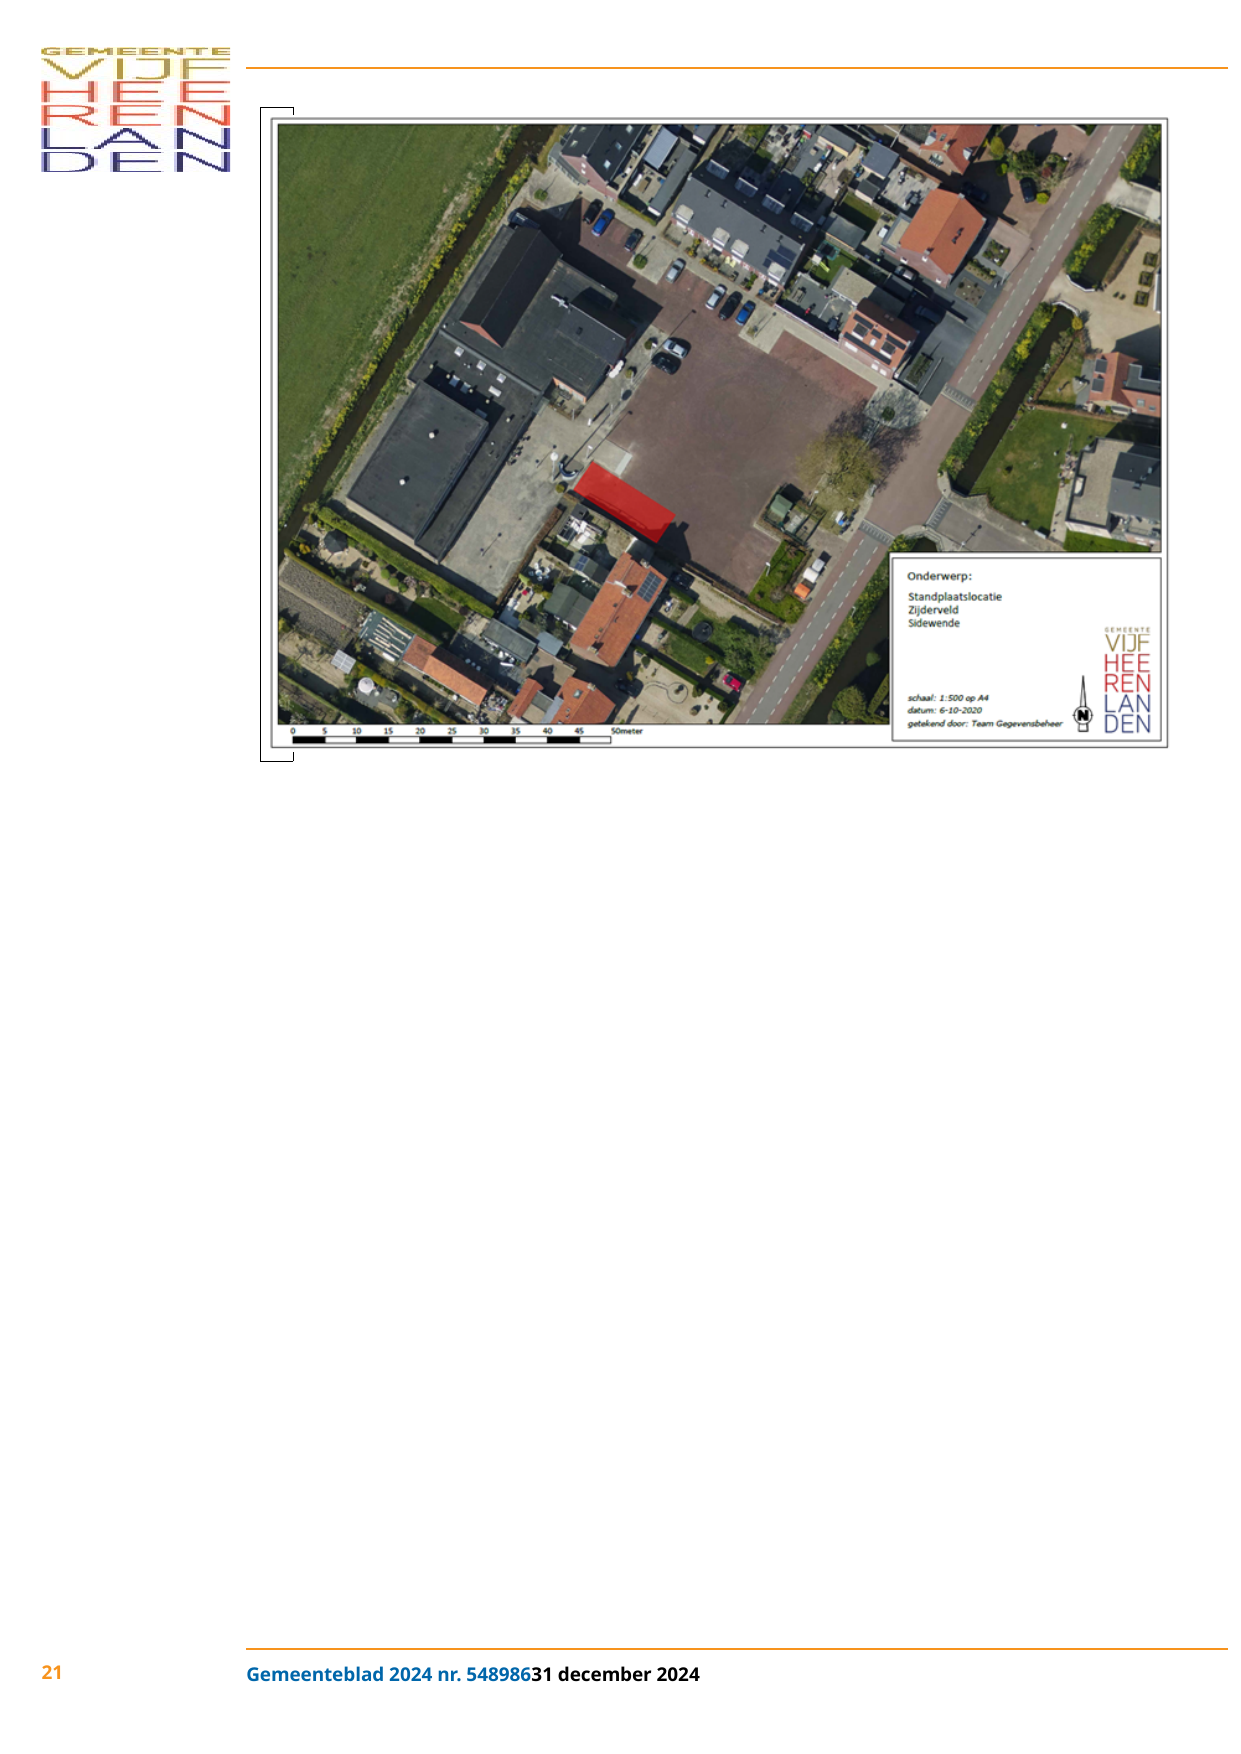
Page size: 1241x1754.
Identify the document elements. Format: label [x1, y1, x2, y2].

picture [41, 47, 231, 172]
picture [268, 115, 1173, 752]
